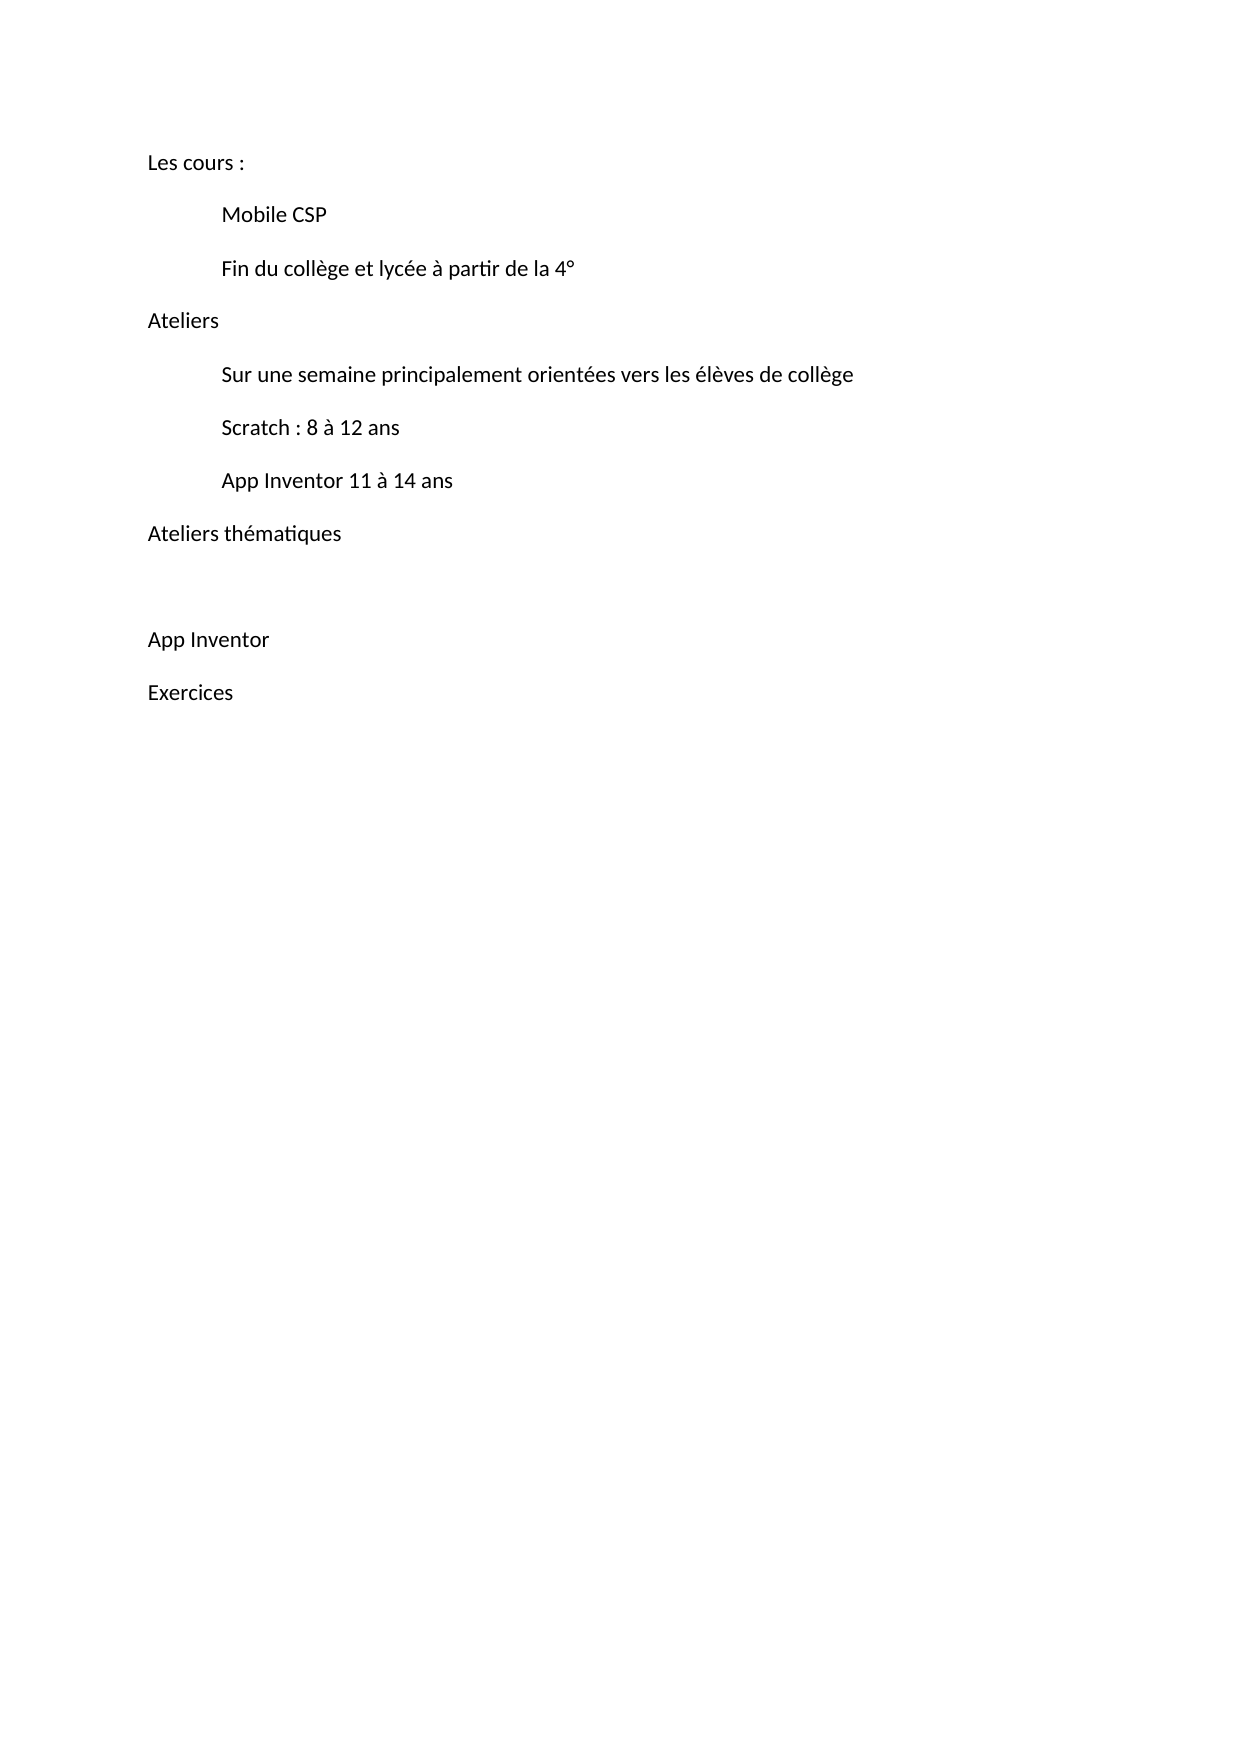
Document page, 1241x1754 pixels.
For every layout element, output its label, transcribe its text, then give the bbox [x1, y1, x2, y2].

text Scratch : 8 à 12 ans [148, 413, 1093, 441]
text Ateliers [148, 307, 1093, 335]
text App Inventor 11 à 14 ans [148, 466, 1093, 494]
text App Inventor [148, 625, 1093, 653]
text Mobile CSP [148, 201, 1093, 229]
text Fin du collège et lycée à partir de la 4° [148, 254, 1093, 282]
text Les cours : [148, 148, 1093, 176]
text Sur une semaine principalement orientées vers les élèves de collège [148, 360, 1093, 388]
text Ateliers thématiques [148, 519, 1093, 547]
text Exercices [148, 678, 1093, 706]
